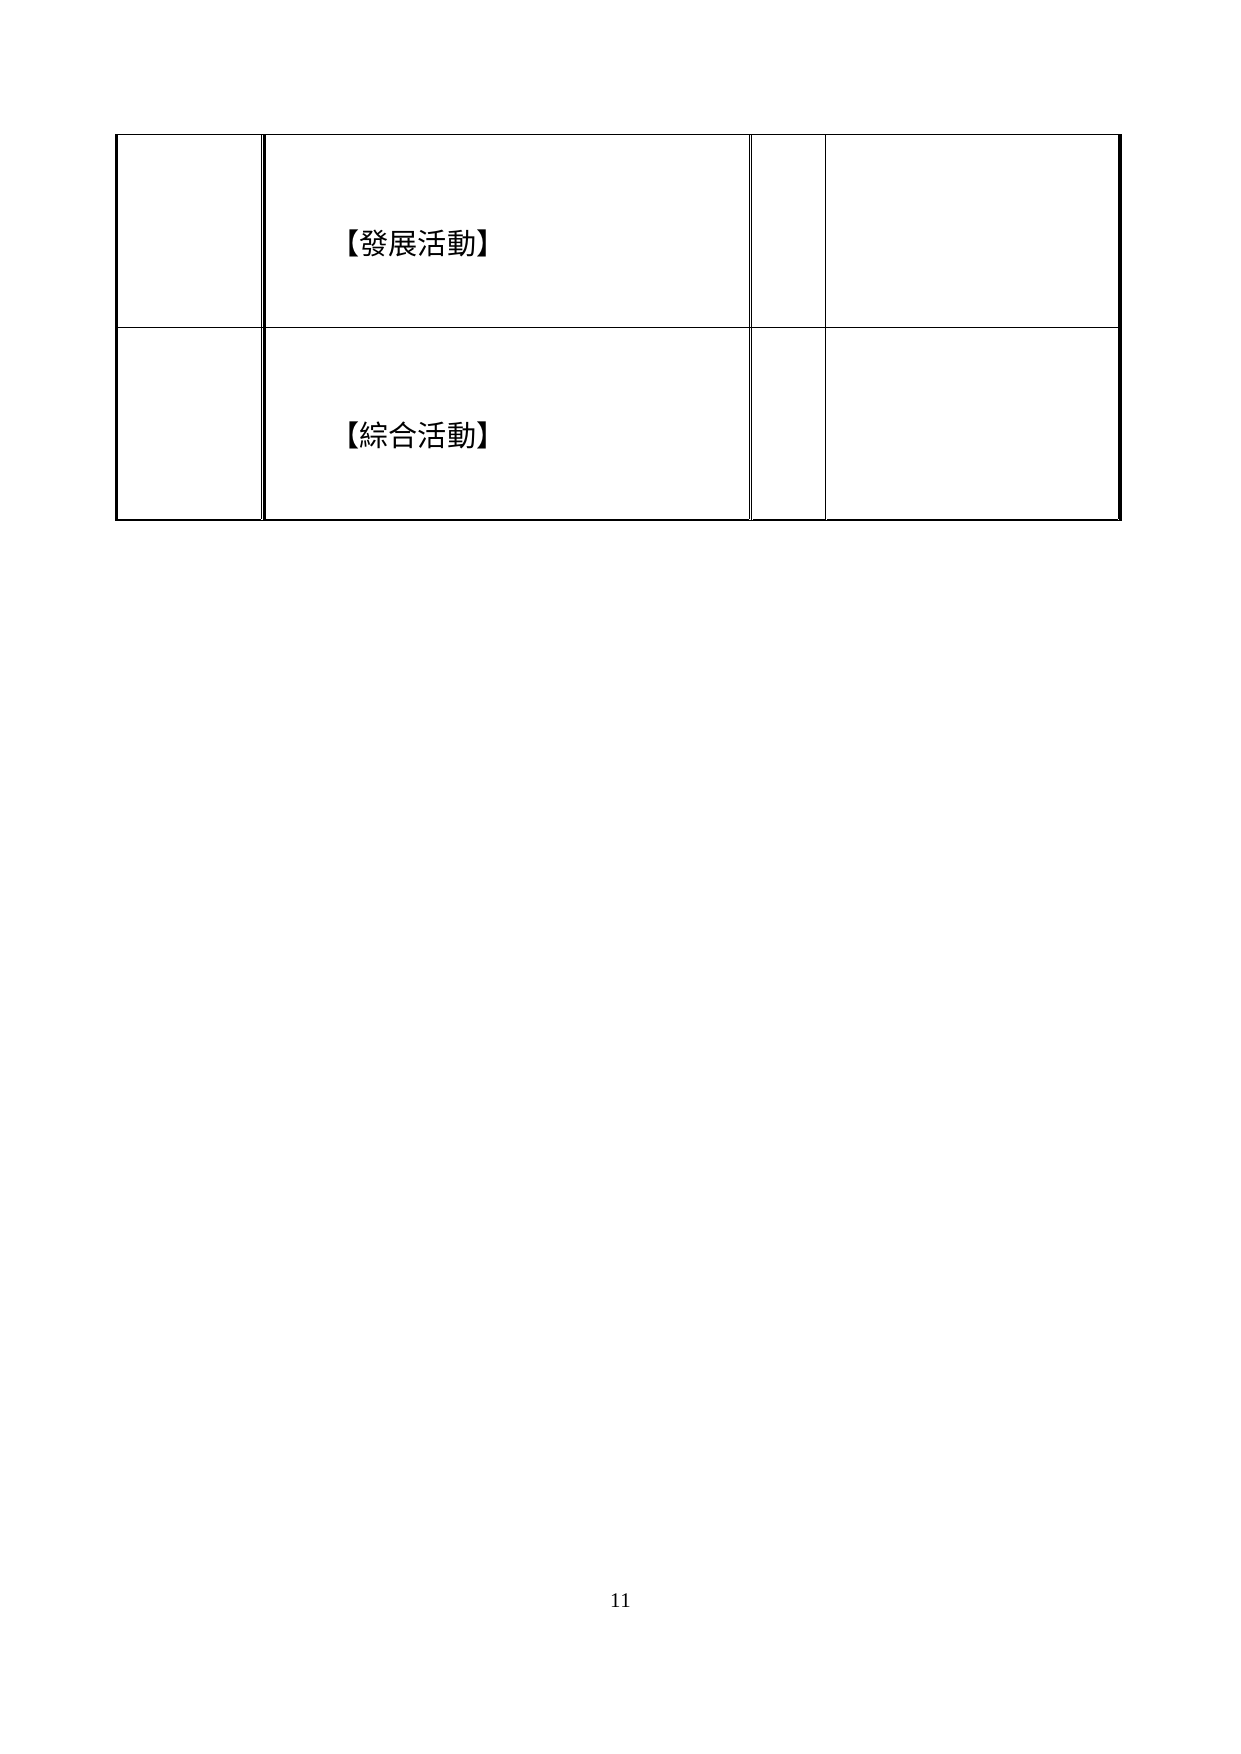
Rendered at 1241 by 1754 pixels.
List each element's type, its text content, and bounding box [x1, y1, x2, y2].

table_cell [752, 135, 825, 327]
table_cell 【發展活動】 [266, 135, 749, 327]
table_cell [118, 135, 261, 327]
table_cell [118, 328, 261, 519]
table_cell [826, 328, 1118, 519]
table_cell [752, 328, 825, 519]
table_cell 【綜合活動】 [266, 328, 749, 519]
table_cell [826, 135, 1118, 327]
